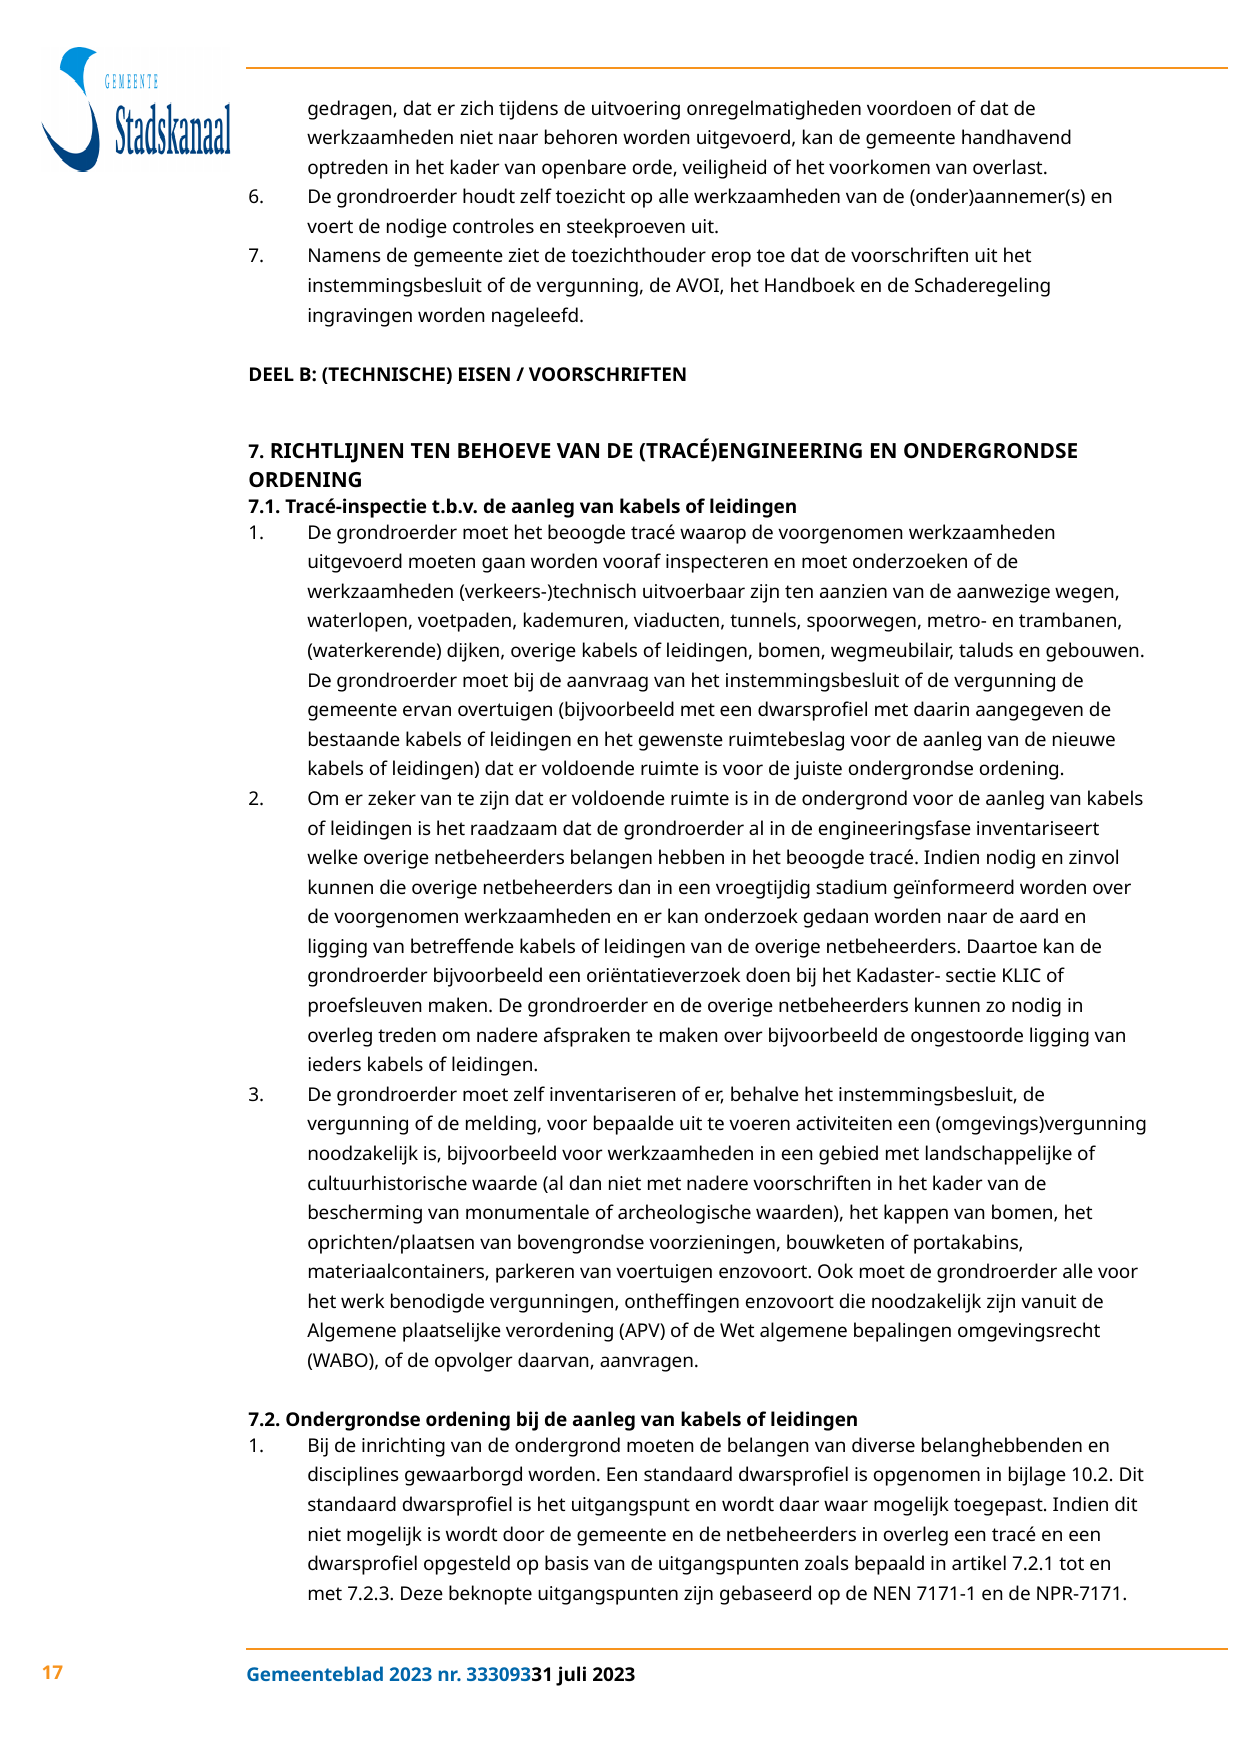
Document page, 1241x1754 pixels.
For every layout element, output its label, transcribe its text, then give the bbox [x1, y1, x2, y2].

picture [41, 47, 231, 172]
text 7.2. Ondergrondse ordening bij de aanleg van kabels of leidingen [248, 1406, 1152, 1432]
text 7. RICHTLIJNEN TEN BEHOEVE VAN DE (TRACÉ)ENGINEERING EN ONDERGRONDSE ORDENING [248, 436, 1152, 493]
text 7.1. Tracé-inspectie t.b.v. de aanleg van kabels of leidingen [248, 493, 1152, 519]
list De grondroerder moet het beoogde tracé waarop de voorgenomen werkzaamheden uitgevoerd moeten gaan worden vooraf inspecteren en moet onderzoeken of de werkzaamheden (verkeers-)technisch uitvoerbaar zijn ten aanzien van de aanwezige wegen, waterlopen, voetpaden, kademuren, viaducten, tunnels, spoorwegen, metro- en trambanen, (waterkerende) dijken, overige kabels of leidingen, bomen, wegmeubilair, taluds en gebouwen. De grondroerder moet bij de aanvraag van het instemmingsbesluit of de vergunning de gemeente ervan overtuigen (bijvoorbeeld met een dwarsprofiel met daarin aangegeven de bestaande kabels of leidingen en het gewenste ruimtebeslag voor de aanleg van de nieuwe kabels of leidingen) dat er voldoende ruimte is voor de juiste ondergrondse ordening. [248, 519, 1152, 781]
list Namens de gemeente ziet de toezichthouder erop toe dat de voorschriften uit het instemmingsbesluit of de vergunning, de AVOI, het Handboek en de Schaderegeling ingravingen worden nageleefd. [248, 243, 1152, 328]
list Om er zeker van te zijn dat er voldoende ruimte is in de ondergrond voor de aanleg van kabels of leidingen is het raadzaam dat de grondroerder al in de engineeringsfase inventariseert welke overige netbeheerders belangen hebben in het beoogde tracé. Indien nodig en zinvol kunnen die overige netbeheerders dan in een vroegtijdig stadium geïnformeerd worden over de voorgenomen werkzaamheden en er kan onderzoek gedaan worden naar de aard en ligging van betreffende kabels of leidingen van de overige netbeheerders. Daartoe kan de grondroerder bijvoorbeeld een oriëntatieverzoek doen bij het Kadaster- sectie KLIC of proefsleuven maken. De grondroerder en de overige netbeheerders kunnen zo nodig in overleg treden om nadere afspraken te maken over bijvoorbeeld de ongestoorde ligging van ieders kabels of leidingen. [248, 785, 1152, 1077]
list De grondroerder houdt zelf toezicht op alle werkzaamheden van de (onder)aannemer(s) en voert de nodige controles en steekproeven uit. [248, 183, 1152, 239]
list De grondroerder moet zelf inventariseren of er, behalve het instemmingsbesluit, de vergunning of de melding, voor bepaalde uit te voeren activiteiten een (omgevings)vergunning noodzakelijk is, bijvoorbeeld voor werkzaamheden in een gebied met landschappelijke of cultuurhistorische waarde (al dan niet met nadere voorschriften in het kader van de bescherming van monumentale of archeologische waarden), het kappen van bomen, het oprichten/plaatsen van bovengrondse voorzieningen, bouwketen of portakabins, materiaalcontainers, parkeren van voertuigen enzovoort. Ook moet de grondroerder alle voor het werk benodigde vergunningen, ontheffingen enzovoort die noodzakelijk zijn vanuit de Algemene plaatselijke verordening (APV) of de Wet algemene bepalingen omgevingsrecht (WABO), of de opvolger daarvan, aanvragen. [248, 1081, 1152, 1373]
text DEEL B: (TECHNISCHE) EISEN / VOORSCHRIFTEN [248, 361, 1152, 387]
list Bij de inrichting van de ondergrond moeten de belangen van diverse belanghebbenden en disciplines gewaarborgd worden. Een standaard dwarsprofiel is opgenomen in bijlage 10.2. Dit standaard dwarsprofiel is het uitgangspunt en wordt daar waar mogelijk toegepast. Indien dit niet mogelijk is wordt door de gemeente en de netbeheerders in overleg een tracé en een dwarsprofiel opgesteld op basis van de uitgangspunten zoals bepaald in artikel 7.2.1 tot en met 7.2.3. Deze beknopte uitgangspunten zijn gebaseerd op de NEN 7171-1 en de NPR-7171. [248, 1432, 1152, 1606]
list gedragen, dat er zich tijdens de uitvoering onregelmatigheden voordoen of dat de werkzaamheden niet naar behoren worden uitgevoerd, kan de gemeente handhavend optreden in het kader van openbare orde, veiligheid of het voorkomen van overlast. [248, 95, 1152, 180]
